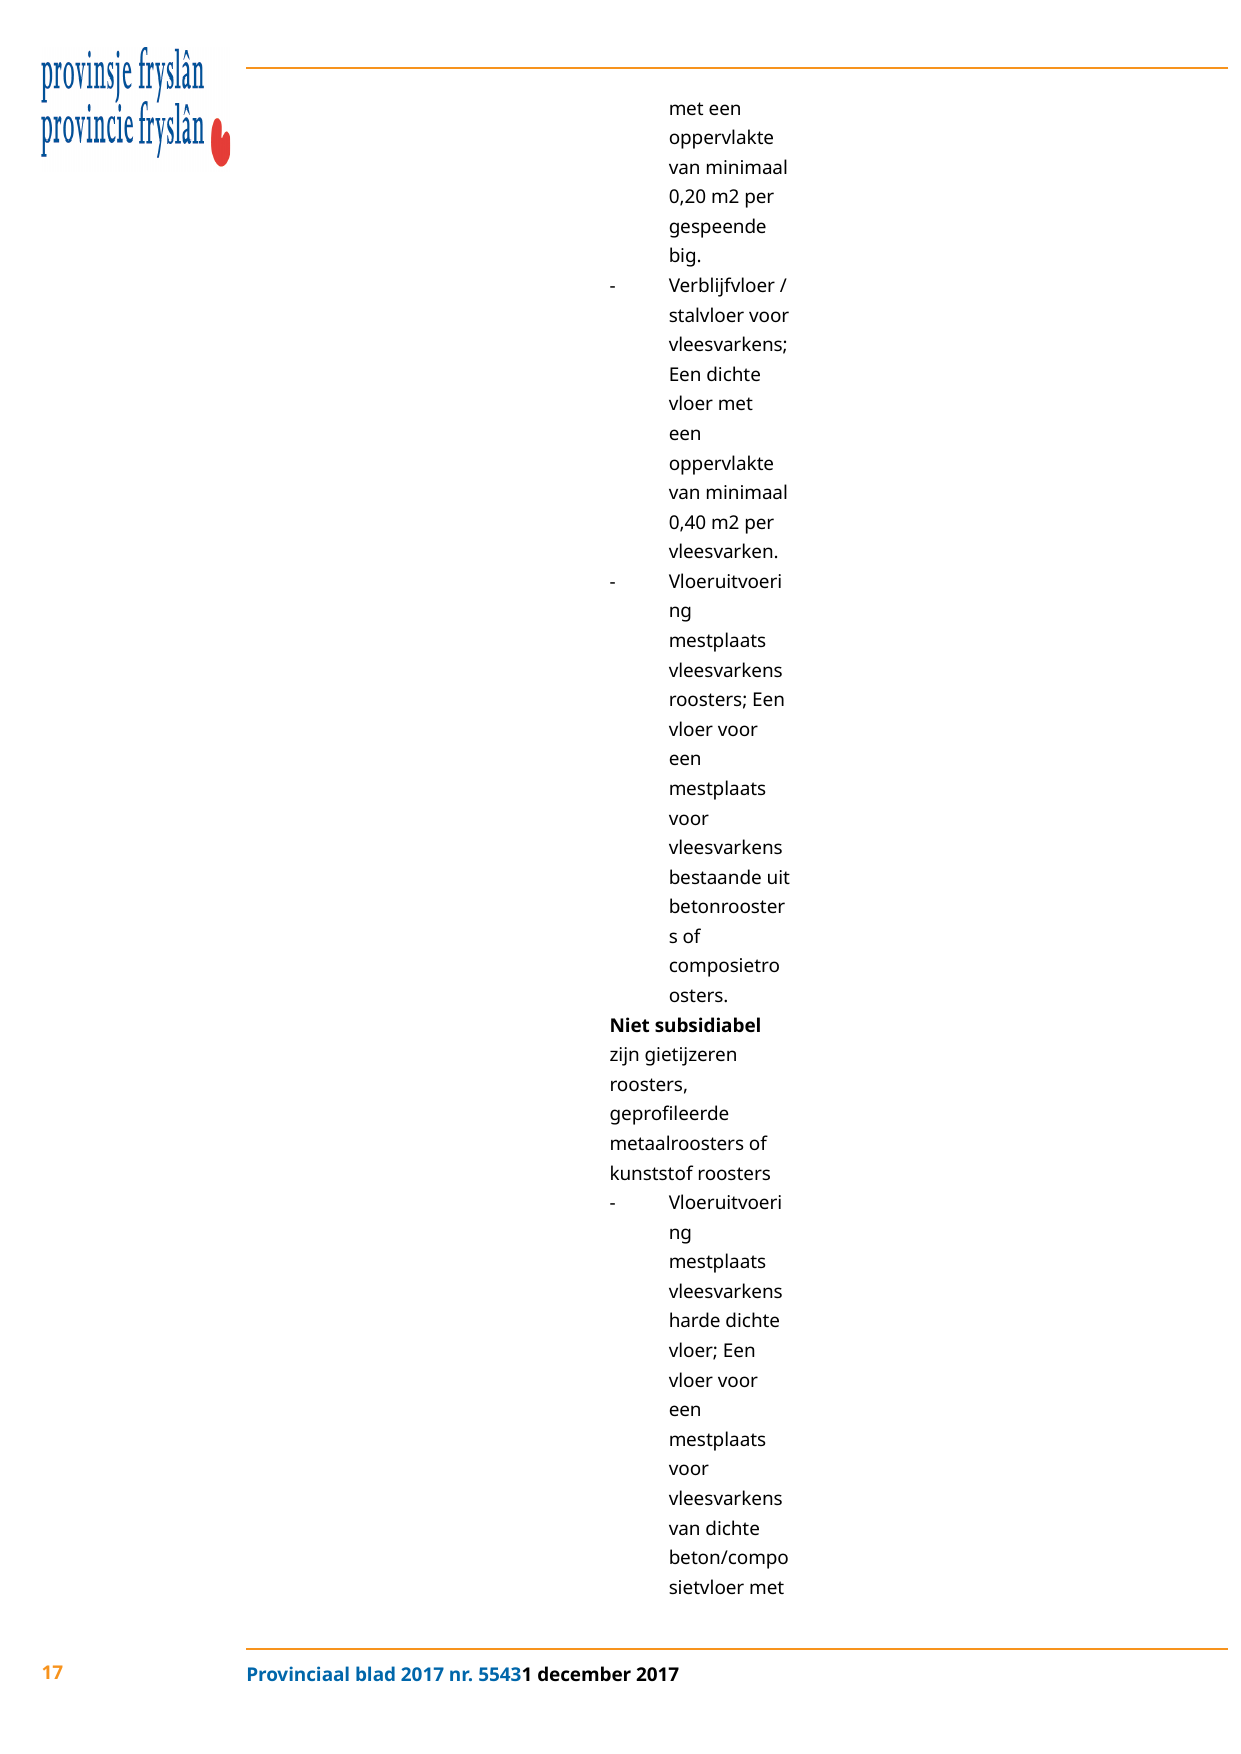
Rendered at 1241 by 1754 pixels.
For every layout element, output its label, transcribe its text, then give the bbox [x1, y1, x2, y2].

table_cell [248, 95, 429, 1600]
table_cell [429, 95, 609, 1600]
picture [41, 47, 231, 172]
table_cell met een oppervlakte van minimaal 0,20 m2 per gespeende big. Verblijfvloer / stalvloer voor vleesvarkens; Een dichte vloer met een oppervlakte van minimaal 0,40 m2 per vleesvarken. Vloeruitvoering mestplaats vleesvarkens roosters; Een vloer voor een mestplaats voor vleesvarkens bestaande uit betonroosters of composietroosters. Niet subsidiabel zijn gietijzeren roosters, geprofileerde metaalroosters of kunststof roosters Vloeruitvoering mestplaats vleesvarkens harde dichte vloer; Een vloer voor een mestplaats voor vleesvarkens van dichte beton/composietvloer met [609, 95, 790, 1600]
